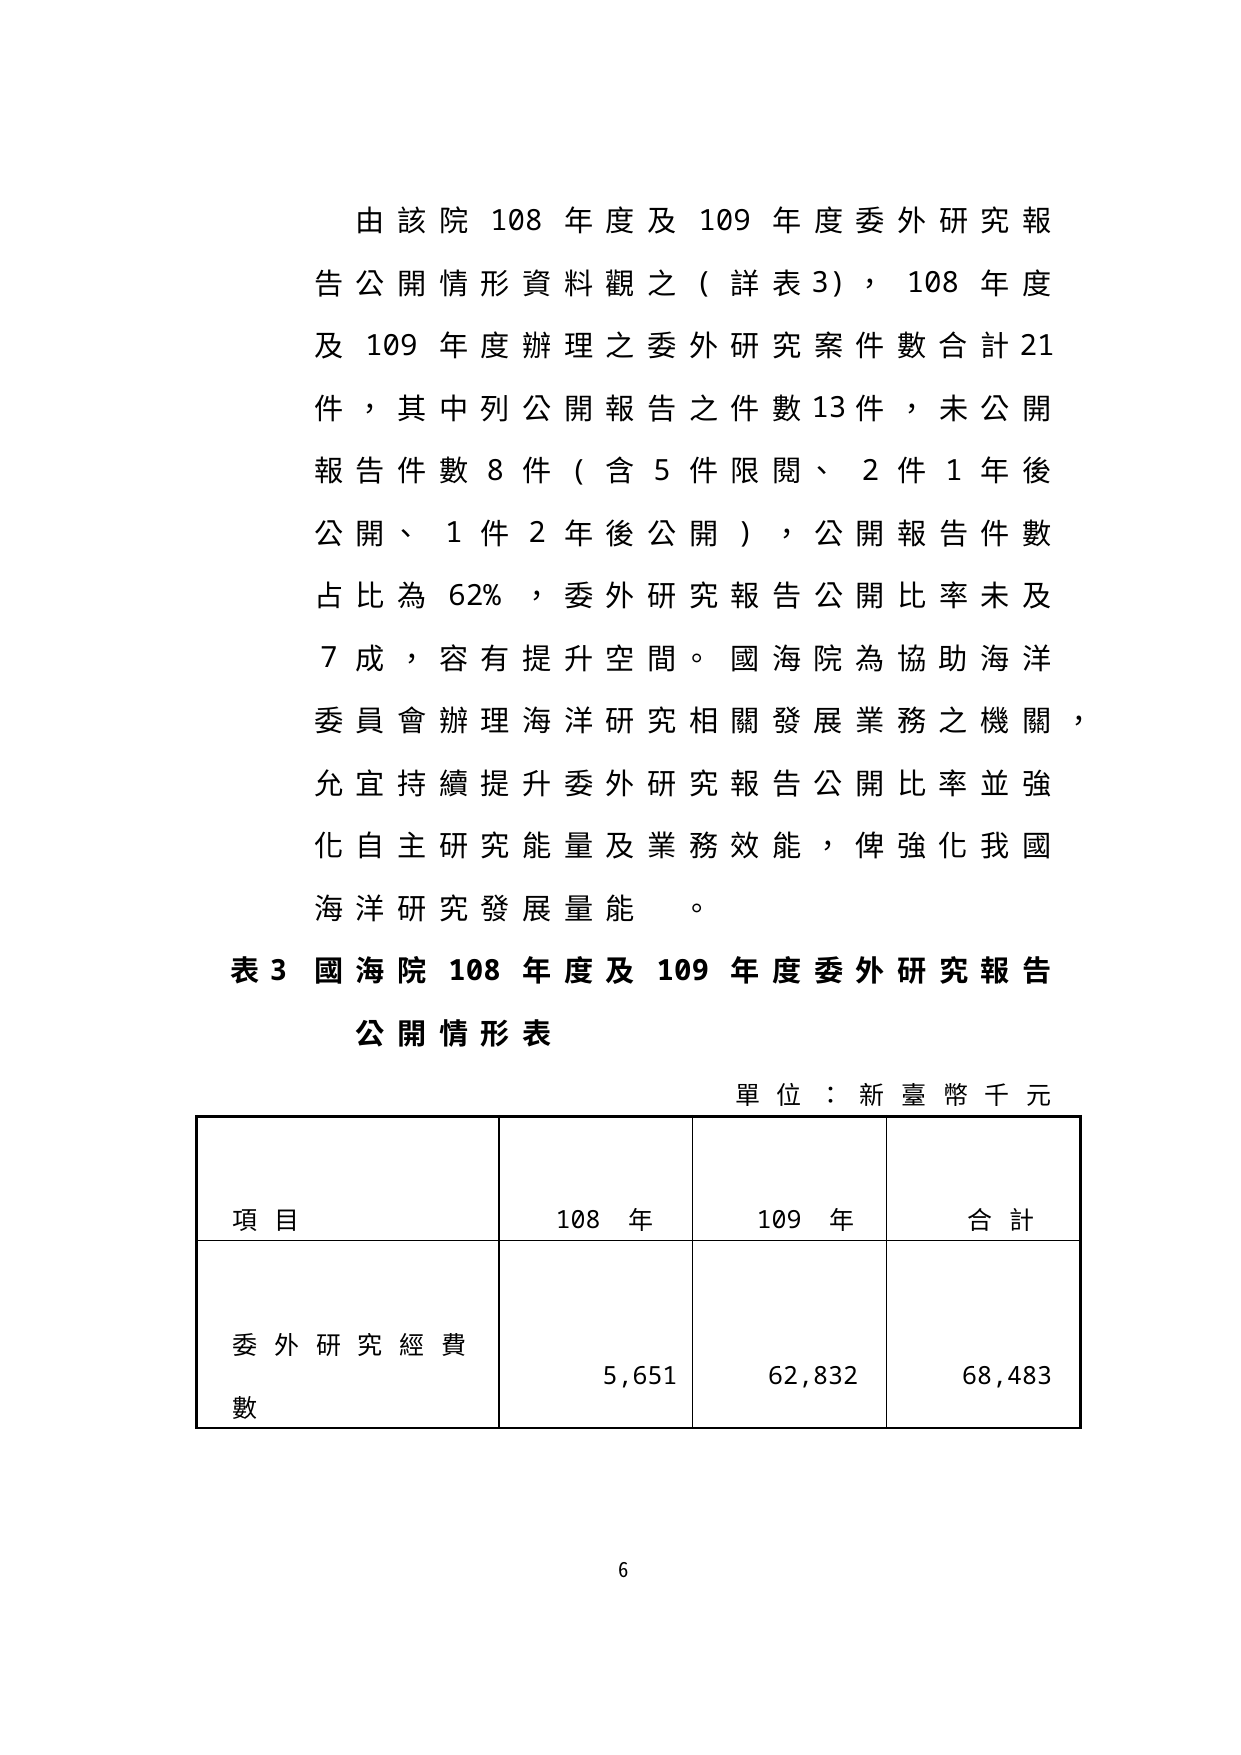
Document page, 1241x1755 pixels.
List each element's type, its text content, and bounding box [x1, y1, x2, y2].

text 由該院108年度及109年度委外研究報告公開情形資料觀之(詳表3)，108年度及109年度辦理之委外研究案件數合計21件，其中列公開報告之件數13件，未公開報告件數8件(含5件限閱、2件1年後公開、1件2年後公開)，公開報告件數占比為62%，委外研究報告公開比率未及7成，容有提升空間。國海院為協助海洋委員會辦理海洋研究相關發展業務之機關，允宜持續提升委外研究報告公開比率並強化自主研究能量及業務效能，俾強化我國海洋研究發展量能 。 [271, 177, 1058, 927]
text 表3 國海院108年度及109年度委外研究報告公開情形表 [184, 927, 1097, 1052]
table_header 109年 [693, 1118, 886, 1240]
table_header 項目 [198, 1118, 498, 1240]
table_cell 委外研究經費數 [198, 1241, 498, 1427]
table_cell 68,483 [887, 1241, 1079, 1427]
table_cell 62,832 [693, 1241, 886, 1427]
table_cell 5,651 [500, 1241, 692, 1427]
table_header 合計 [887, 1118, 1079, 1240]
table_header 108年 [500, 1118, 692, 1240]
text 單位：新臺幣千元 [139, 1052, 1060, 1115]
